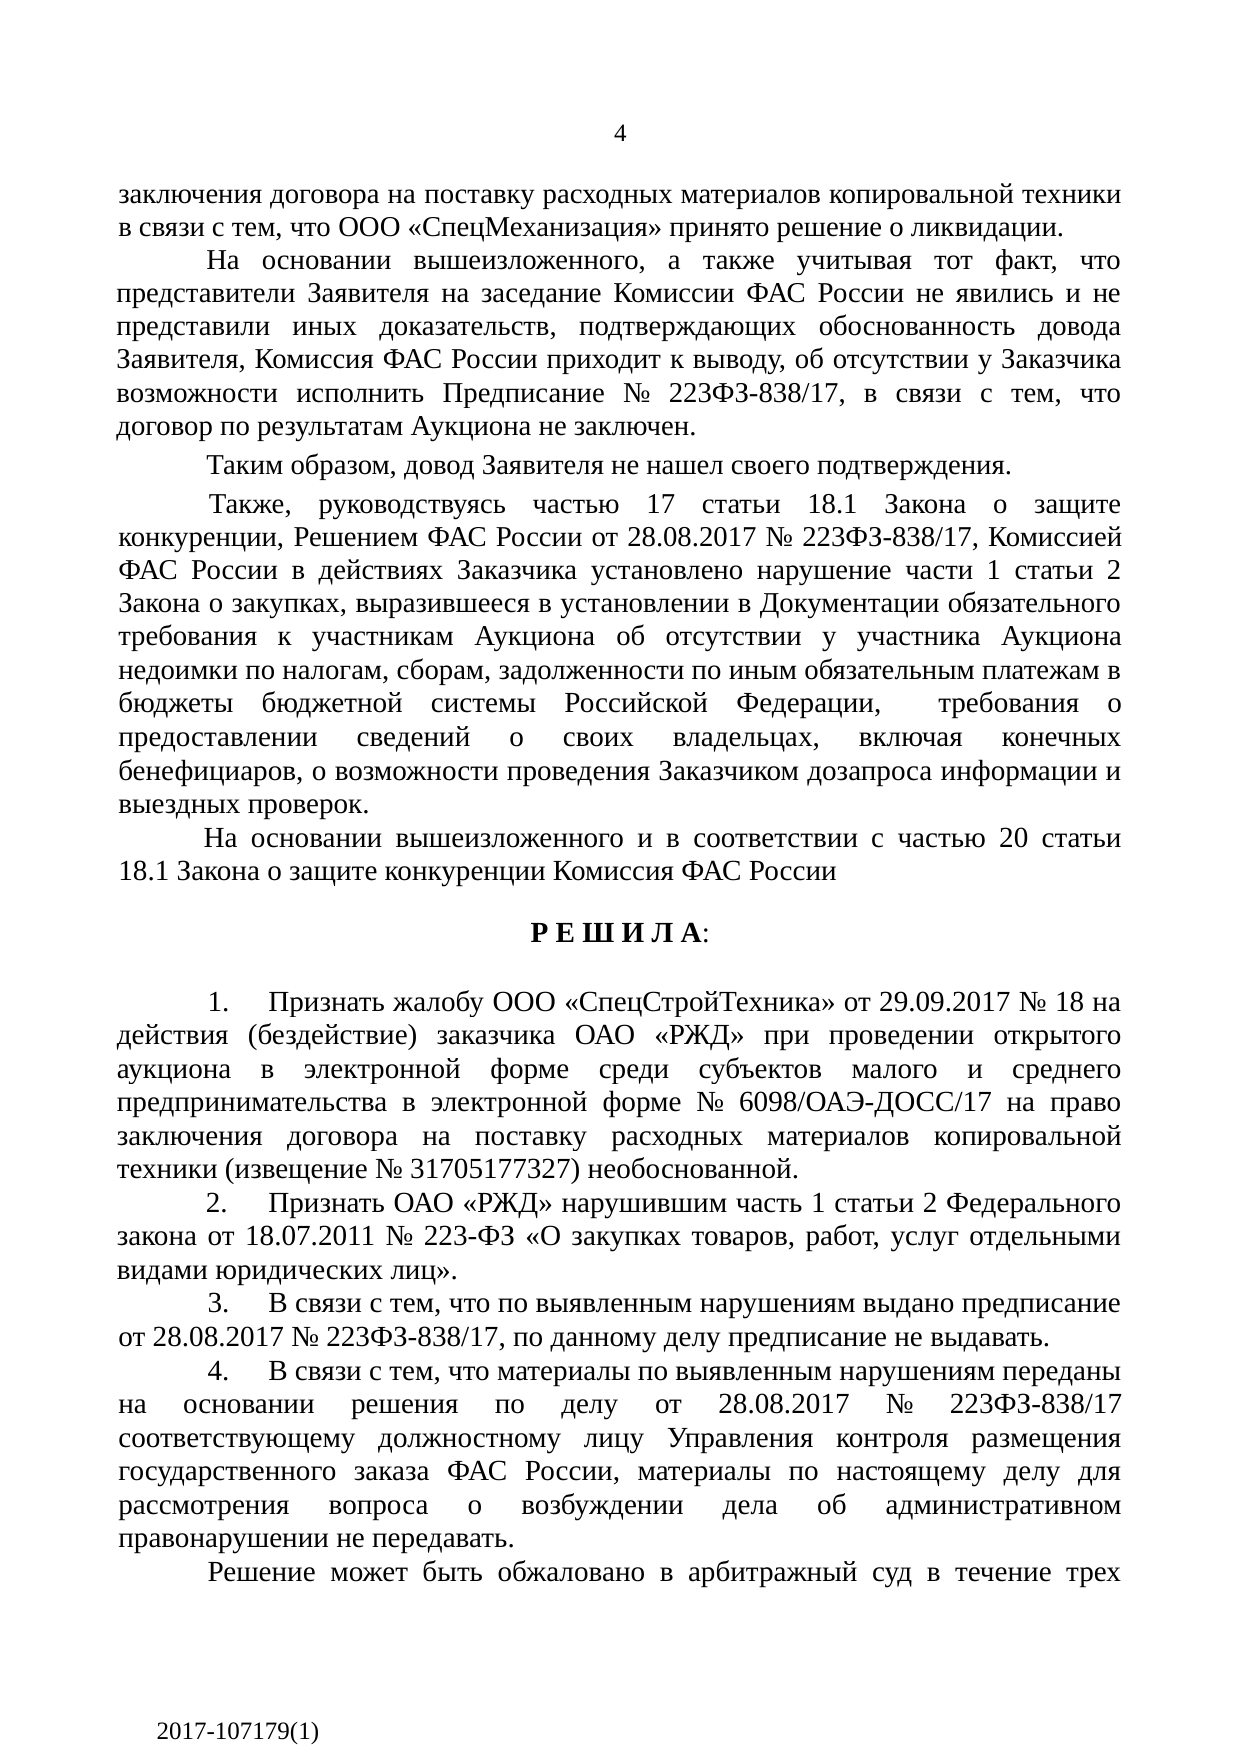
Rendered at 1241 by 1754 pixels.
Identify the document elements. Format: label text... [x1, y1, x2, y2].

text На основании вышеизложенного и в соответствии с частью 20 статьи 18.1 Закона о защите конкуренции Комиссия ФАС России [118, 820, 1122, 887]
text Таким образом, довод Заявителя не нашел своего подтверждения. [116, 447, 1122, 480]
list Признать жалобу ООО «СпецСтройТехника» от 29.09.2017 № 18 на действия (бездействие) заказчика ОАО «РЖД» при проведении открытого аукциона в электронной форме среди субъектов малого и среднего предпринимательства в электронной форме № 6098/ОАЭ-ДОСС/17 на право заключения договора на поставку расходных материалов копировальной техники (извещение № 31705177327) необоснованной. [117, 984, 1122, 1185]
text На основании вышеизложенного, а также учитывая тот факт, что представители Заявителя на заседание Комиссии ФАС России не явились и не представили иных доказательств, подтверждающих обоснованность довода Заявителя, Комиссия ФАС России приходит к выводу, об отсутствии у Заказчика возможности исполнить Предписание № 223ФЗ-838/17, в связи с тем, что договор по результатам Аукциона не заключен. [116, 243, 1122, 441]
text Также, руководствуясь частью 17 статьи 18.1 Закона о защите конкуренции, Решением ФАС России от 28.08.2017 № 223ФЗ-838/17, Комиссией ФАС России в действиях Заказчика установлено нарушение части 1 статьи 2 Закона о закупках, выразившееся в установлении в Документации обязательного требования к участникам Аукциона об отсутствии у участника Аукциона недоимки по налогам, сборам, задолженности по иным обязательным платежам в бюджеты бюджетной системы Российской Федерации, требования о предоставлении сведений о своих владельцах, включая конечных бенефициаров, о возможности проведения Заказчиком дозапроса информации и выездных проверок. [118, 486, 1122, 820]
list В связи с тем, что по выявленным нарушениям выдано предписание от 28.08.2017 № 223ФЗ-838/17, по данному делу предписание не выдавать. [118, 1286, 1122, 1353]
text Решение может быть обжаловано в арбитражный суд в течение трех [118, 1554, 1122, 1587]
list Признать ОАО «РЖД» нарушившим часть 1 статьи 2 Федерального закона от 18.07.2011 № 223-ФЗ «О закупках товаров, работ, услуг отдельными видами юридических лиц». [117, 1185, 1122, 1286]
list В связи с тем, что материалы по выявленным нарушениям переданы на основании решения по делу от 28.08.2017 № 223ФЗ-838/17 соответствующему должностному лицу Управления контроля размещения государственного заказа ФАС России, материалы по настоящему делу для рассмотрения вопроса о возбуждении дела об административном правонарушении не передавать. [118, 1353, 1122, 1554]
text Р Е Ш И Л А: [118, 916, 1122, 949]
text заключения договора на поставку расходных материалов копировальной техники в связи с тем, что ООО «СпецМеханизация» принято решение о ликвидации. [118, 176, 1122, 243]
